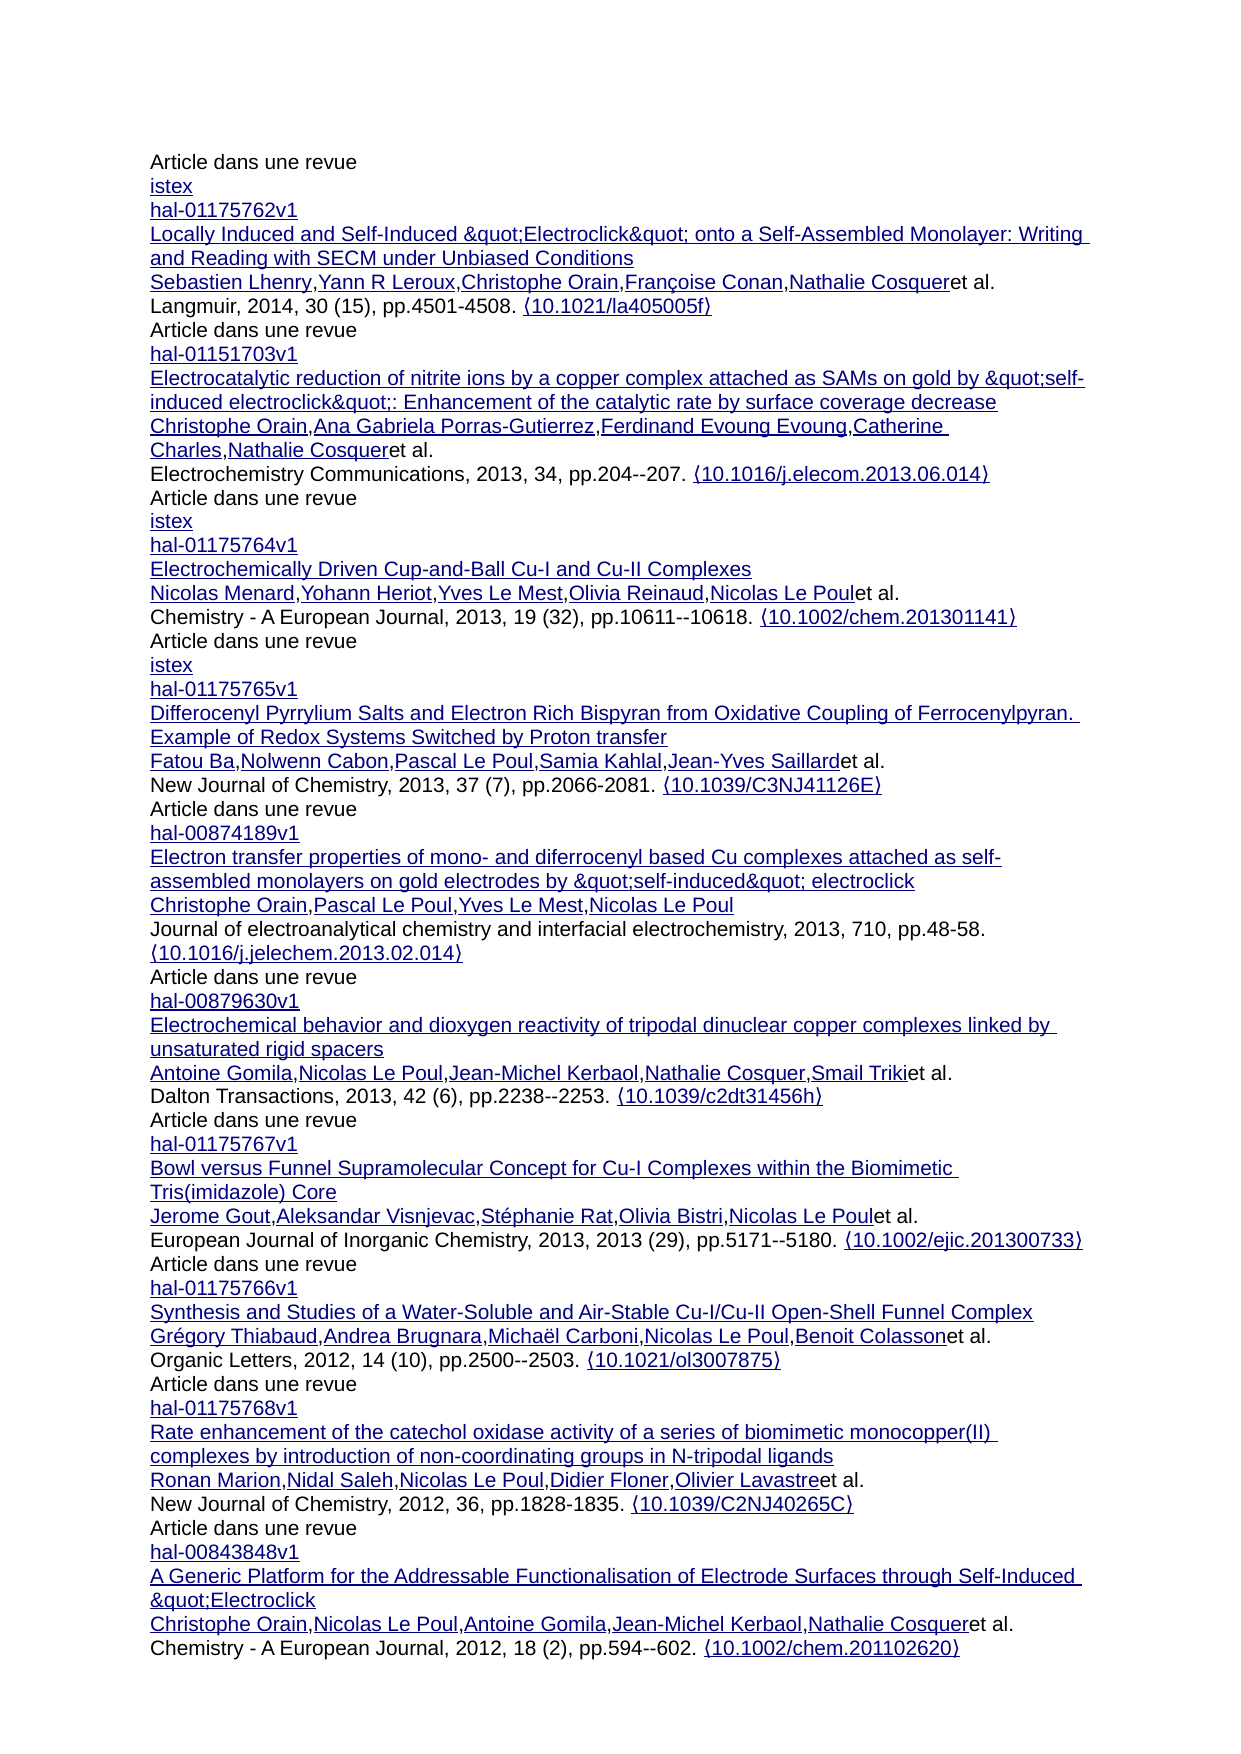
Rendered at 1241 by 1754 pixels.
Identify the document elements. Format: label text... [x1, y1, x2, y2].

table_cell Synthesis and Studies of a Water-Soluble and Air-Stable Cu-I/Cu-II Open-Shell Funnel Complex Grégory Thiabaud,Andrea Brugnara,Michaël Carboni,Nicolas Le Poul,Benoit Colassonet al. Organic Letters, 2012, 14 (10), pp.2500--2503. ⟨10.1021/ol3007875⟩ Article dans une revue hal-01175768v1 [150, 1300, 1090, 1420]
table_cell Article dans une revue istex hal-01175762v1 [150, 150, 1090, 222]
table_cell Electrocatalytic reduction of nitrite ions by a copper complex attached as SAMs on gold by &quot;self-induced electroclick&quot;: Enhancement of the catalytic rate by surface coverage decrease Christophe Orain,Ana Gabriela Porras-Gutierrez,Ferdinand Evoung Evoung,Catherine Charles,Nathalie Cosqueret al. Electrochemistry Communications, 2013, 34, pp.204--207. ⟨10.1016/j.elecom.2013.06.014⟩ Article dans une revue istex hal-01175764v1 [150, 366, 1090, 557]
table_cell Locally Induced and Self-Induced &quot;Electroclick&quot; onto a Self-Assembled Monolayer: Writing [150, 222, 1090, 243]
table_cell Electron transfer properties of mono- and diferrocenyl based Cu complexes attached as self-assembled monolayers on gold electrodes by &quot;self-induced&quot; electroclick Christophe Orain,Pascal Le Poul,Yves Le Mest,Nicolas Le Poul Journal of electroanalytical chemistry and interfacial electrochemistry, 2013, 710, pp.48-58. ⟨10.1016/j.jelechem.2013.02.014⟩ Article dans une revue hal-00879630v1 [150, 845, 1090, 1012]
table_cell A Generic Platform for the Addressable Functionalisation of Electrode Surfaces through Self-Induced &quot;Electroclick Christophe Orain,Nicolas Le Poul,Antoine Gomila,Jean-Michel Kerbaol,Nathalie Cosqueret al. Chemistry - A European Journal, 2012, 18 (2), pp.594--602. ⟨10.1002/chem.201102620⟩ [150, 1564, 1090, 1659]
table_cell and Reading with SECM under Unbiased Conditions Sebastien Lhenry,Yann R Leroux,Christophe Orain,Françoise Conan,Nathalie Cosqueret al. Langmuir, 2014, 30 (15), pp.4501-4508. ⟨10.1021/la405005f⟩ Article dans une revue hal-01151703v1 [150, 244, 1090, 366]
table_cell Bowl versus Funnel Supramolecular Concept for Cu-I Complexes within the Biomimetic Tris(imidazole) Core Jerome Gout,Aleksandar Visnjevac,Stéphanie Rat,Olivia Bistri,Nicolas Le Poulet al. European Journal of Inorganic Chemistry, 2013, 2013 (29), pp.5171--5180. ⟨10.1002/ejic.201300733⟩ Article dans une revue hal-01175766v1 [150, 1156, 1090, 1300]
table_cell Electrochemical behavior and dioxygen reactivity of tripodal dinuclear copper complexes linked by unsaturated rigid spacers Antoine Gomila,Nicolas Le Poul,Jean-Michel Kerbaol,Nathalie Cosquer,Smail Trikiet al. Dalton Transactions, 2013, 42 (6), pp.2238--2253. ⟨10.1039/c2dt31456h⟩ Article dans une revue hal-01175767v1 [150, 1013, 1090, 1156]
table_cell Electrochemically Driven Cup-and-Ball Cu-I and Cu-II Complexes Nicolas Menard,Yohann Heriot,Yves Le Mest,Olivia Reinaud,Nicolas Le Poulet al. Chemistry - A European Journal, 2013, 19 (32), pp.10611--10618. ⟨10.1002/chem.201301141⟩ Article dans une revue istex hal-01175765v1 [150, 557, 1090, 701]
table_cell Differocenyl Pyrrylium Salts and Electron Rich Bispyran from Oxidative Coupling of Ferrocenylpyran. Example of Redox Systems Switched by Proton transfer Fatou Ba,Nolwenn Cabon,Pascal Le Poul,Samia Kahlal,Jean-Yves Saillardet al. New Journal of Chemistry, 2013, 37 (7), pp.2066-2081. ⟨10.1039/C3NJ41126E⟩ Article dans une revue hal-00874189v1 [150, 701, 1090, 845]
table_cell Rate enhancement of the catechol oxidase activity of a series of biomimetic monocopper(II) complexes by introduction of non-coordinating groups in N-tripodal ligands Ronan Marion,Nidal Saleh,Nicolas Le Poul,Didier Floner,Olivier Lavastreet al. New Journal of Chemistry, 2012, 36, pp.1828-1835. ⟨10.1039/C2NJ40265C⟩ Article dans une revue hal-00843848v1 [150, 1420, 1090, 1563]
